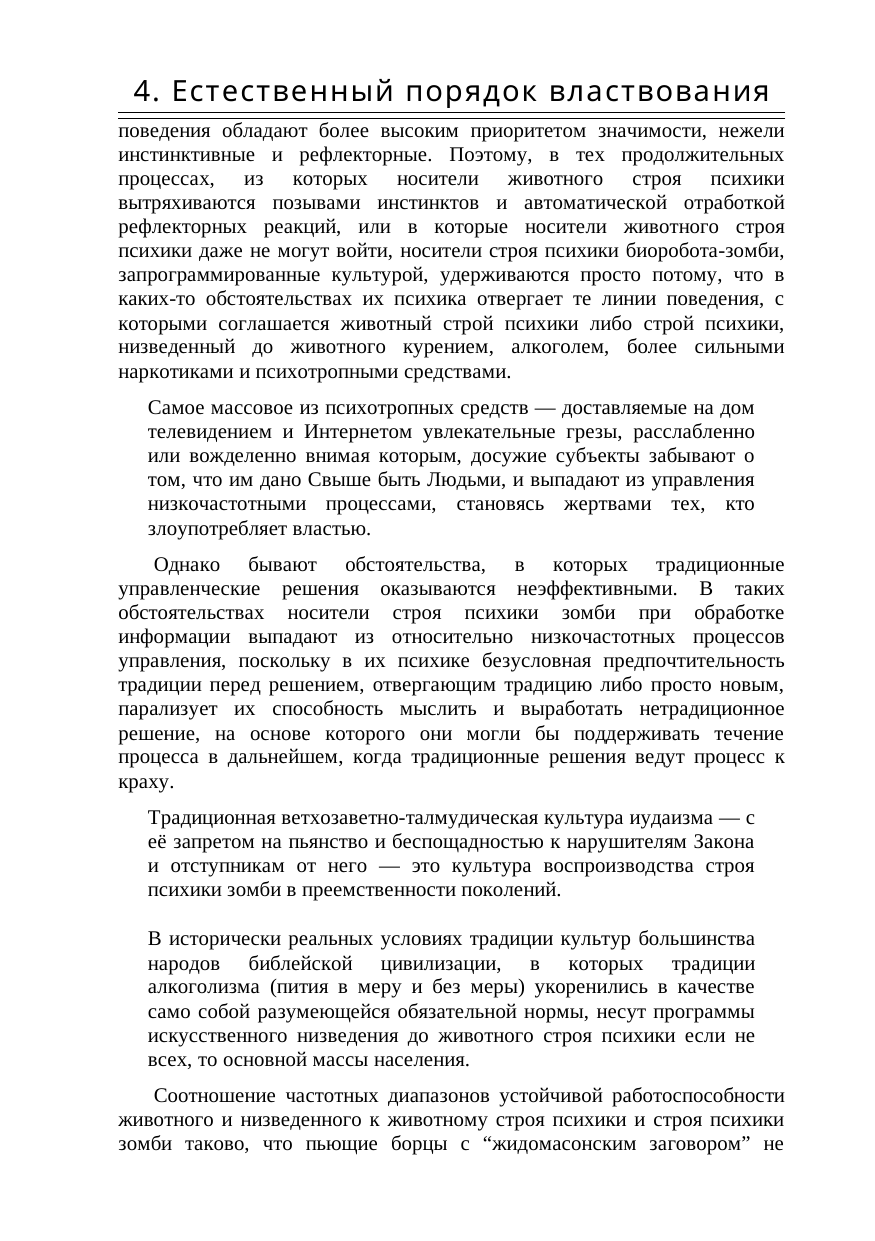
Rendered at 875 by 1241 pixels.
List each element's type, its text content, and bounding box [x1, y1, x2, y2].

text поведения обладают более высоким приоритетом значимости, нежели инстинктивные и рефлекторные. Поэтому, в тех продолжительных процессах, из которых носители животного строя психики вытряхиваются позывами инстинктов и автоматической отработкой рефлекторных реакций, или в которые носители животного строя психики даже не могут войти, носители строя психики биоробота-зомби, запрограммированные культурой, удерживаются просто потому, что в каких-то обстоятельствах их психика отвергает те линии поведения, с которыми соглашается животный строй психики либо строй психики, низведенный до животного курением, алкоголем, более сильными наркотиками и психотропными средствами. [118, 119, 785, 382]
text Соотношение частотных диапазонов устойчивой работоспособности животного и низведенного к животному строя психики и строя психики зомби таково, что пьющие борцы с “жидомасонским заговором” не [118, 1083, 785, 1155]
text Однако бывают обстоятельства, в которых традиционные управленческие решения оказываются неэффективными. В таких обстоятельствах носители строя психики зомби при обработке информации выпадают из относительно низкочастотных процессов управления, поскольку в их психике безусловная предпочтительность традиции перед решением, отвергающим традицию либо просто новым, парализует их способность мыслить и выработать нетрадиционное решение, на основе которого они могли бы поддерживать течение процесса в дальнейшем, когда традиционные решения ведут процесс к краху. [118, 552, 785, 792]
text Самое массовое из психотропных средств — доставляемые на дом телевидением и Интернетом увлекательные грезы, расслабленно или вожделенно внимая которым, досужие субъекты забывают о том, что им дано Свыше быть Людьми, и выпадают из управления низкочастотными процессами, становясь жертвами тех, кто злоупотребляет властью. [148, 395, 756, 539]
text В исторически реальных условиях традиции культур большинства народов библейской цивилизации, в которых традиции алкоголизма (пития в меру и без меры) укоренились в качестве само собой разумеющейся обязательной нормы, несут программы искусственного низведения до животного строя психики если не всех, то основной массы населения. [148, 926, 756, 1071]
text Традиционная ветхозаветно-талмудическая культура иудаизма — с её запретом на пьянство и беспощадностью к нарушителям Закона и отступникам от него — это культура воспроизводства строя психики зомби в преемственности поколений. [148, 805, 756, 901]
